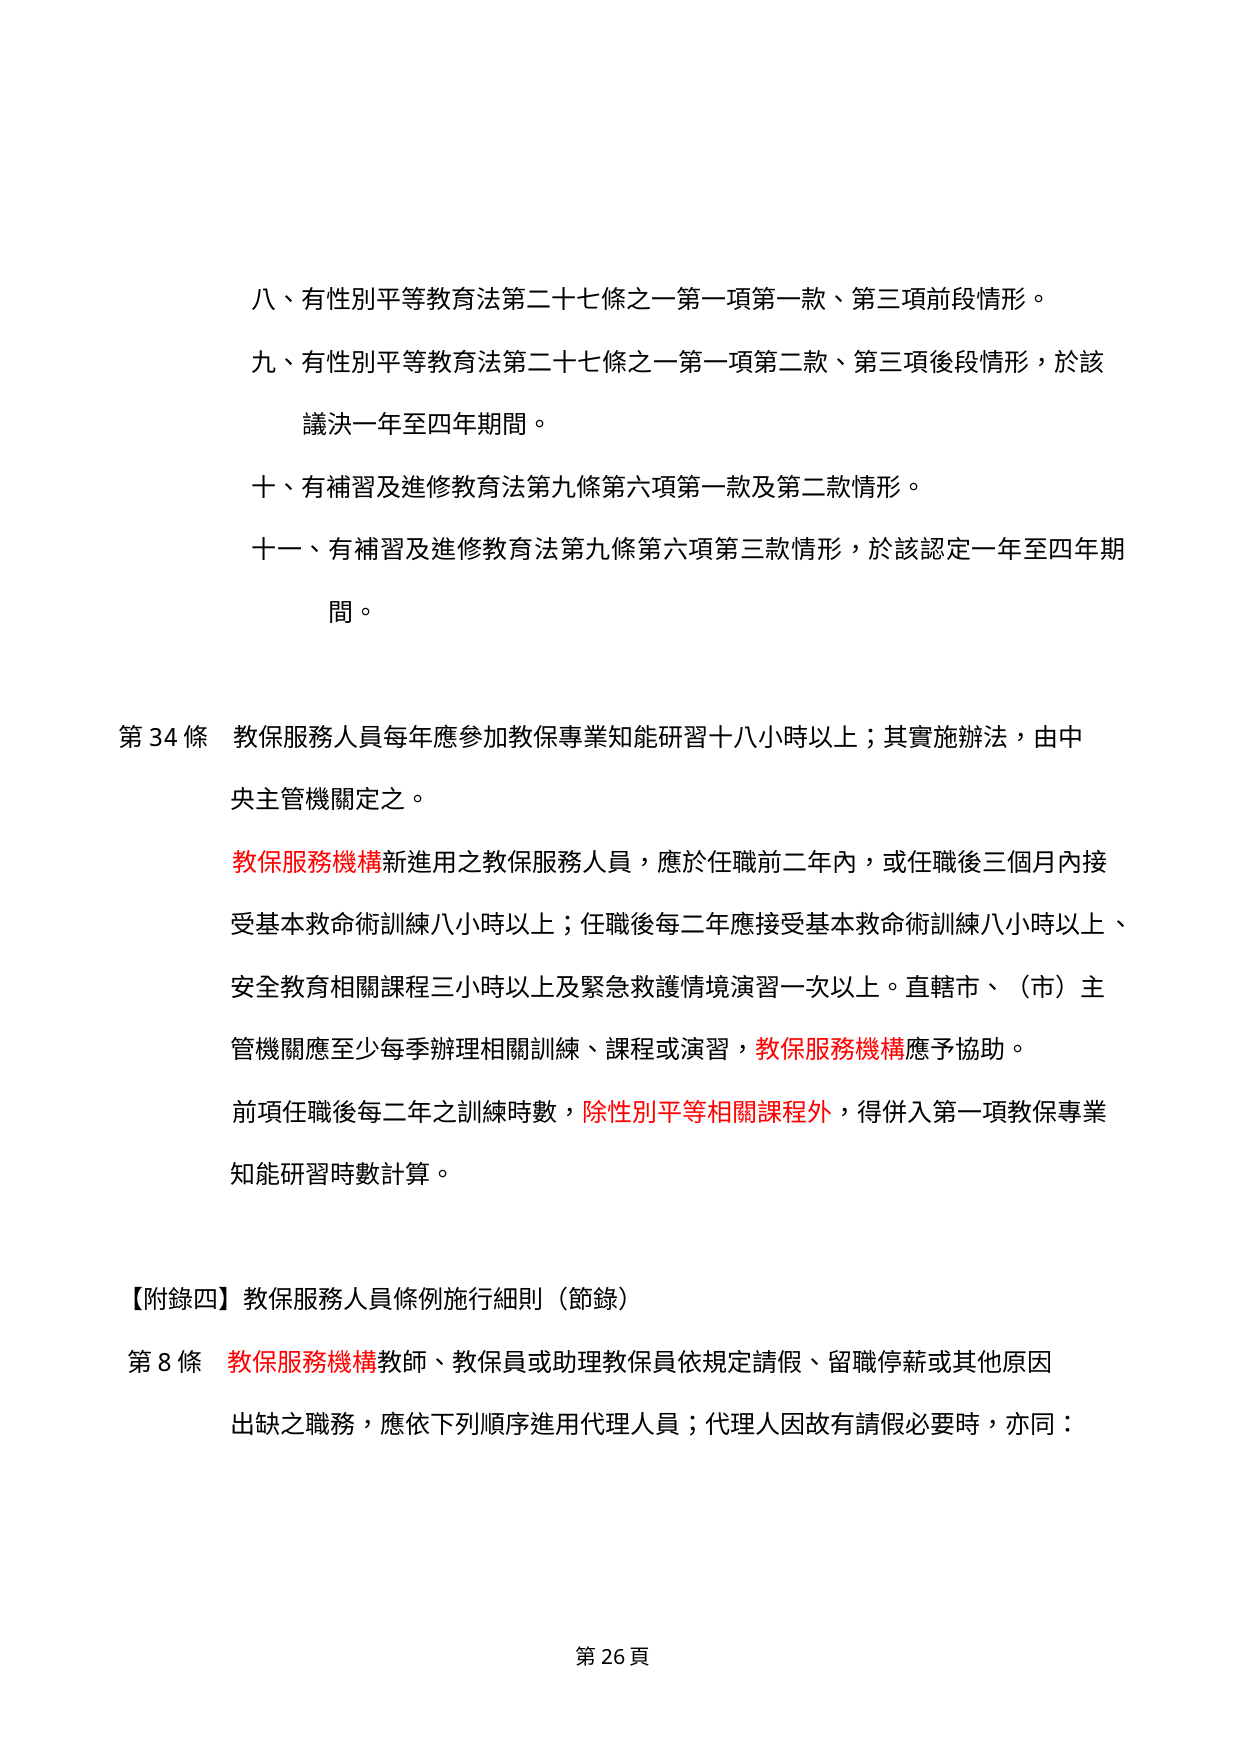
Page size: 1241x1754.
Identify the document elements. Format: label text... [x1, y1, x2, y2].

text 九、有性別平等教育法第二十七條之一第一項第二款、第三項後段情形，於該議決一年至四年期間。 [251, 318, 1107, 443]
text 八、有性別平等教育法第二十七條之一第一項第一款、第三項前段情形。 [251, 256, 1107, 318]
text 十一、有補習及進修教育法第九條第六項第三款情形，於該認定一年至四年期間。 [251, 506, 1126, 631]
text 第8條 教保服務機構教師、教保員或助理教保員依規定請假、留職停薪或其他原因出缺之職務，應依下列順序進用代理人員；代理人因故有請假必要時，亦同： [127, 1318, 1066, 1443]
text 第34條 教保服務人員每年應參加教保專業知能研習十八小時以上；其實施辦法，由中央主管機關定之。 [118, 693, 1107, 818]
text 【附錄四】教保服務人員條例施行細則（節錄） [118, 1256, 1107, 1318]
text 教保服務機構新進用之教保服務人員，應於任職前二年內，或任職後三個月內接受基本救命術訓練八小時以上；任職後每二年應接受基本救命術訓練八小時以上、安全教育相關課程三小時以上及緊急救護情境演習一次以上。直轄市、（市）主管機關應至少每季辦理相關訓練、課程或演習，教保服務機構應予協助。 [231, 818, 1108, 1068]
text 前項任職後每二年之訓練時數，除性別平等相關課程外，得併入第一項教保專業知能研習時數計算。 [231, 1068, 1107, 1193]
text 十、有補習及進修教育法第九條第六項第一款及第二款情形。 [251, 443, 1107, 506]
